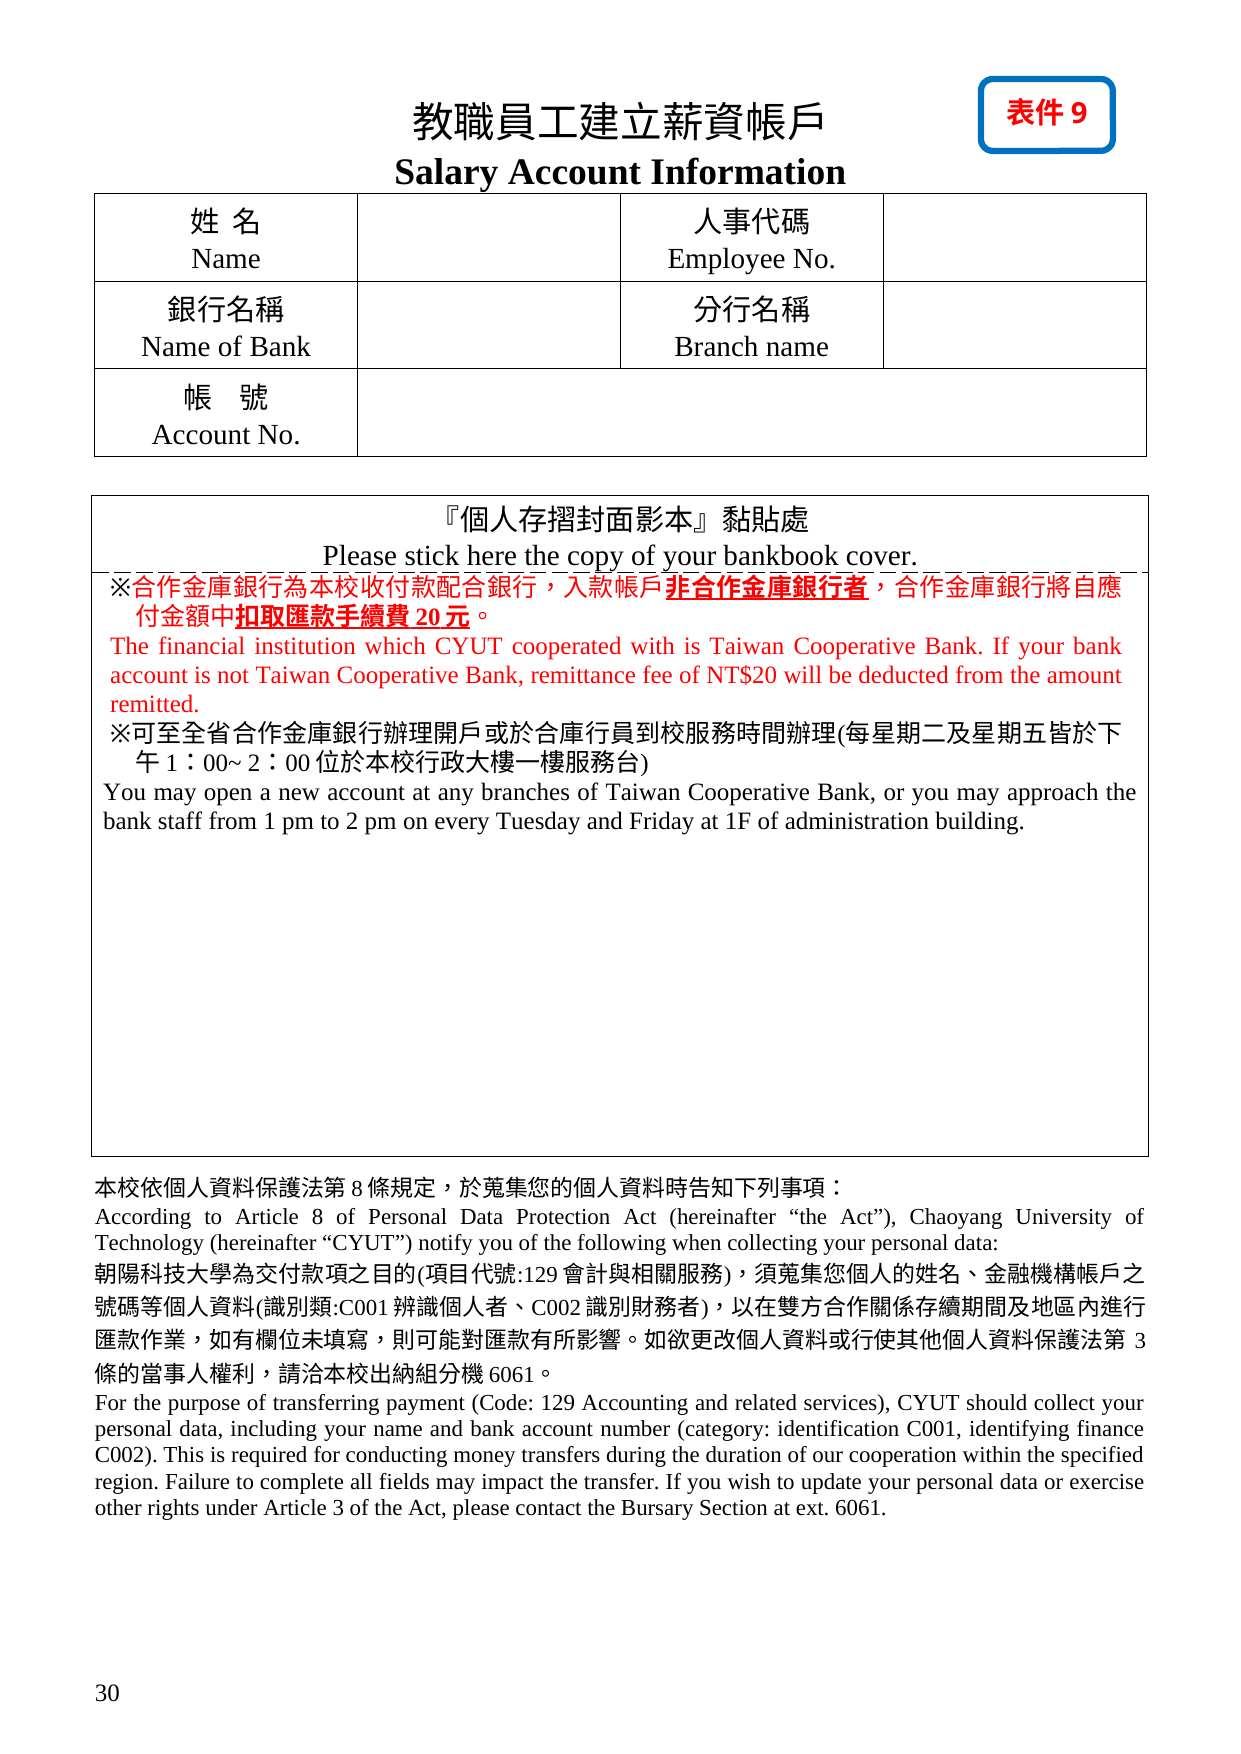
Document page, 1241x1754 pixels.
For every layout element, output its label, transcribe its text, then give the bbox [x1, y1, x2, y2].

table_cell 分行名稱 Branch name [621, 282, 883, 368]
text Salary Account Information [94, 149, 1146, 193]
table_cell 銀行名稱 Name of Bank [95, 282, 357, 368]
table_cell [884, 282, 1146, 368]
table_header 姓 名 Name [95, 194, 357, 281]
text 本校依個人資料保護法第8條規定，於蒐集您的個人資料時告知下列事項： [94, 1170, 1146, 1203]
table_header 人事代碼 Employee No. [621, 194, 883, 281]
table_header [358, 194, 620, 281]
table_cell 帳 號 Account No. [95, 369, 357, 456]
text For the purpose of transferring payment (Code: 129 Accounting and related services), CYUT should collect your personal data, including your name and bank account number (category: identification C001, identifying finance C002). This is required for conducting money transfers during the duration of our cooperation within the specified region. Failure to complete all fields may impact the transfer. If you wish to update your personal data or exercise other rights under Article 3 of the Act, please contact the Bursary Section at ext. 6061. [94, 1389, 1146, 1520]
table_cell ※合作金庫銀行為本校收付款配合銀行，入款帳戶非合作金庫銀行者，合作金庫銀行將自應付金額中扣取匯款手續費20元。 The financial institution which CYUT cooperated with is Taiwan Cooperative Bank. If your bank account is not Taiwan Cooperative Bank, remittance fee of NT$20 will be deducted from the amount remitted. ※可至全省合作金庫銀行辦理開戶或於合庫行員到校服務時間辦理(每星期二及星期五皆於下午1：00~ 2：00位於本校行政大樓一樓服務台) You may open a new account at any branches of Taiwan Cooperative Bank, or you may approach the bank staff from 1 pm to 2 pm on every Tuesday and Friday at 1F of administration building. [92, 572, 1148, 1156]
text According to Article 8 of Personal Data Protection Act (hereinafter “the Act”), Chaoyang University of Technology (hereinafter “CYUT”) notify you of the following when collecting your personal data: [94, 1203, 1146, 1256]
table_header [884, 194, 1146, 281]
table_cell [358, 369, 1146, 456]
table_header 『個人存摺封面影本』黏貼處 Please stick here the copy of your bankbook cover. [92, 496, 1148, 572]
text 教職員工建立薪資帳戶 [94, 89, 1146, 149]
text 朝陽科技大學為交付款項之目的(項目代號:129會計與相關服務)，須蒐集您個人的姓名、金融機構帳戶之號碼等個人資料(識別類:C001辨識個人者、C002識別財務者)，以在雙方合作關係存續期間及地區內進行匯款作業，如有欄位未填寫，則可能對匯款有所影響。如欲更改個人資料或行使其他個人資料保護法第3條的當事人權利，請洽本校出納組分機6061。 [94, 1256, 1146, 1389]
table_cell [358, 282, 620, 368]
